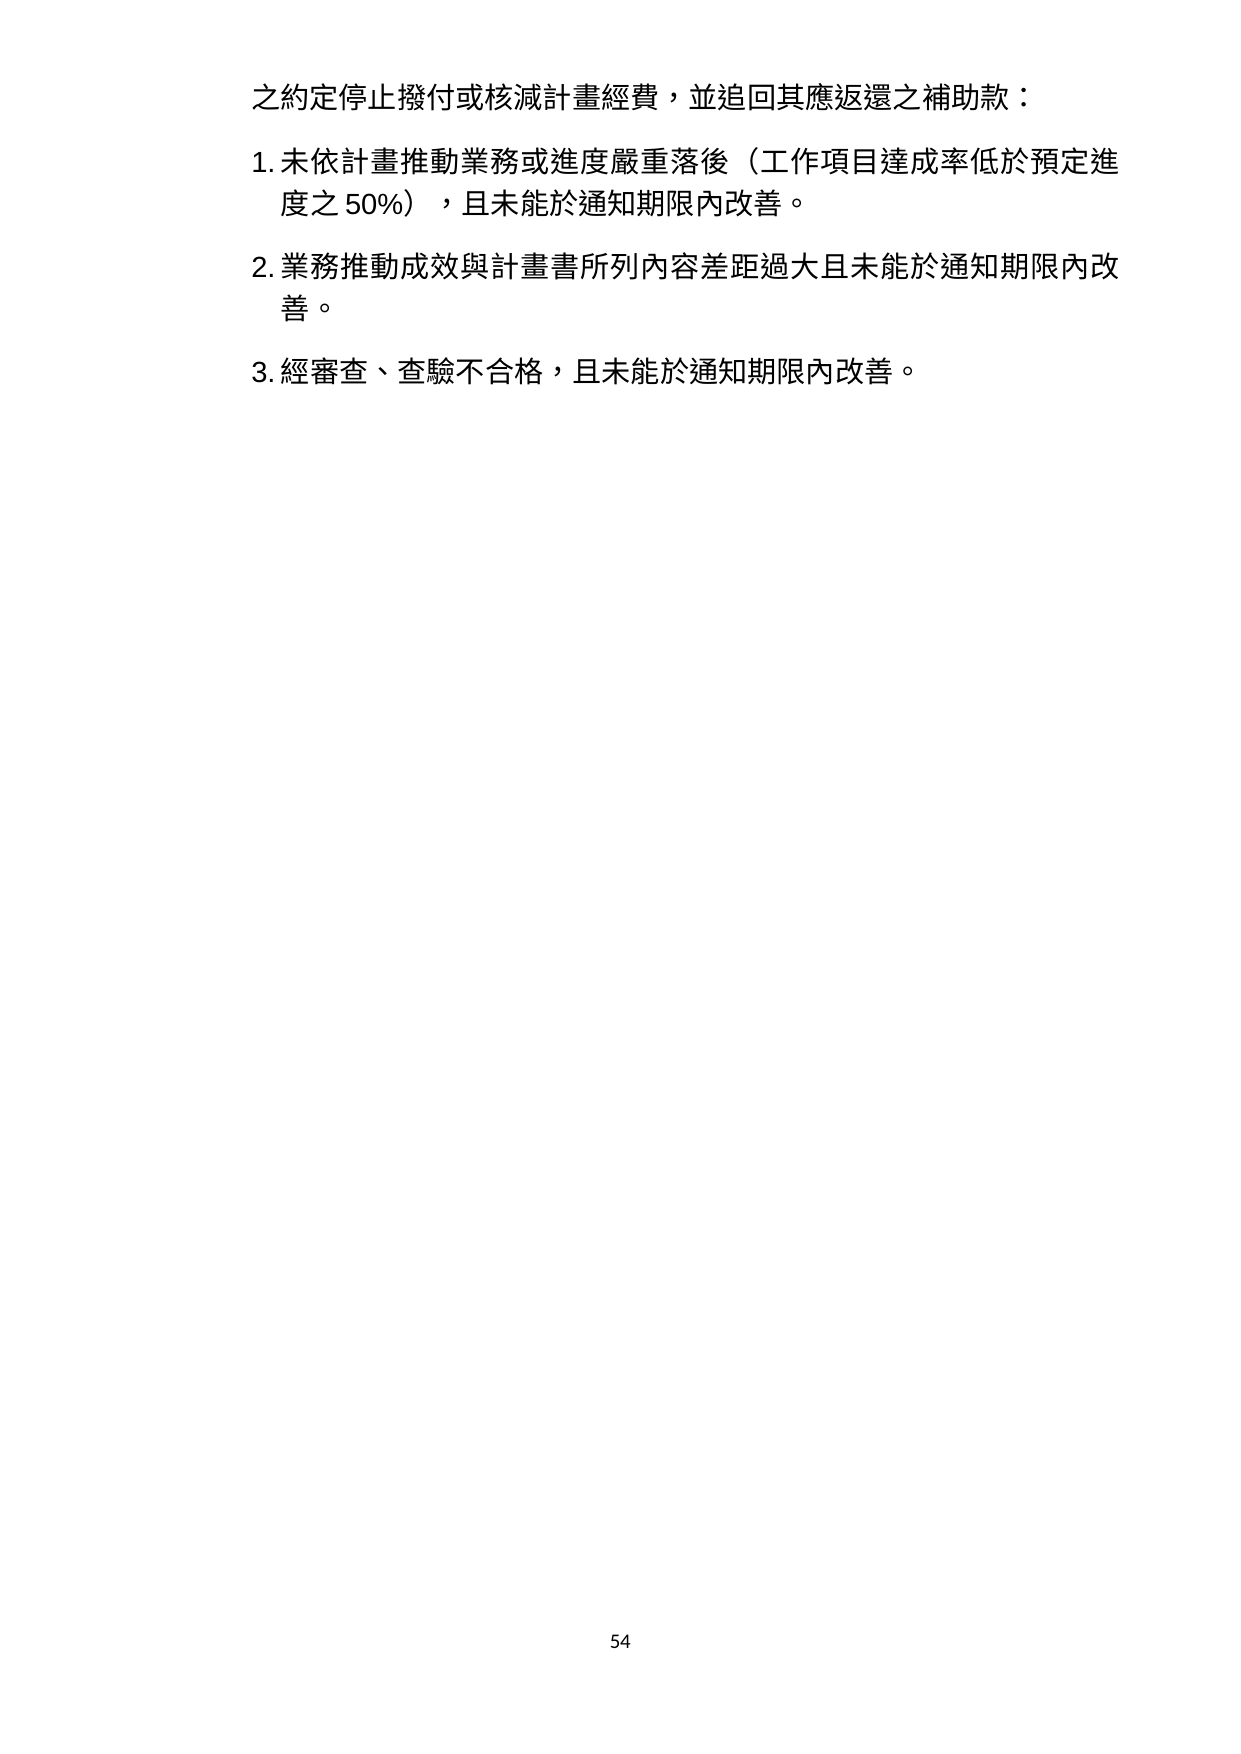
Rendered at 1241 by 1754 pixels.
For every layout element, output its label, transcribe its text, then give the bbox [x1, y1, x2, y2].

list 之約定停止撥付或核減計畫經費，並追回其應返還之補助款： [192, 75, 1122, 117]
list 經審查、查驗不合格，且未能於通知期限內改善。 [251, 349, 1122, 391]
list 未依計畫推動業務或進度嚴重落後（工作項目達成率低於預定進度之50%），且未能於通知期限內改善。 [251, 138, 1122, 223]
list 業務推動成效與計畫書所列內容差距過大且未能於通知期限內改善。 [251, 243, 1122, 328]
